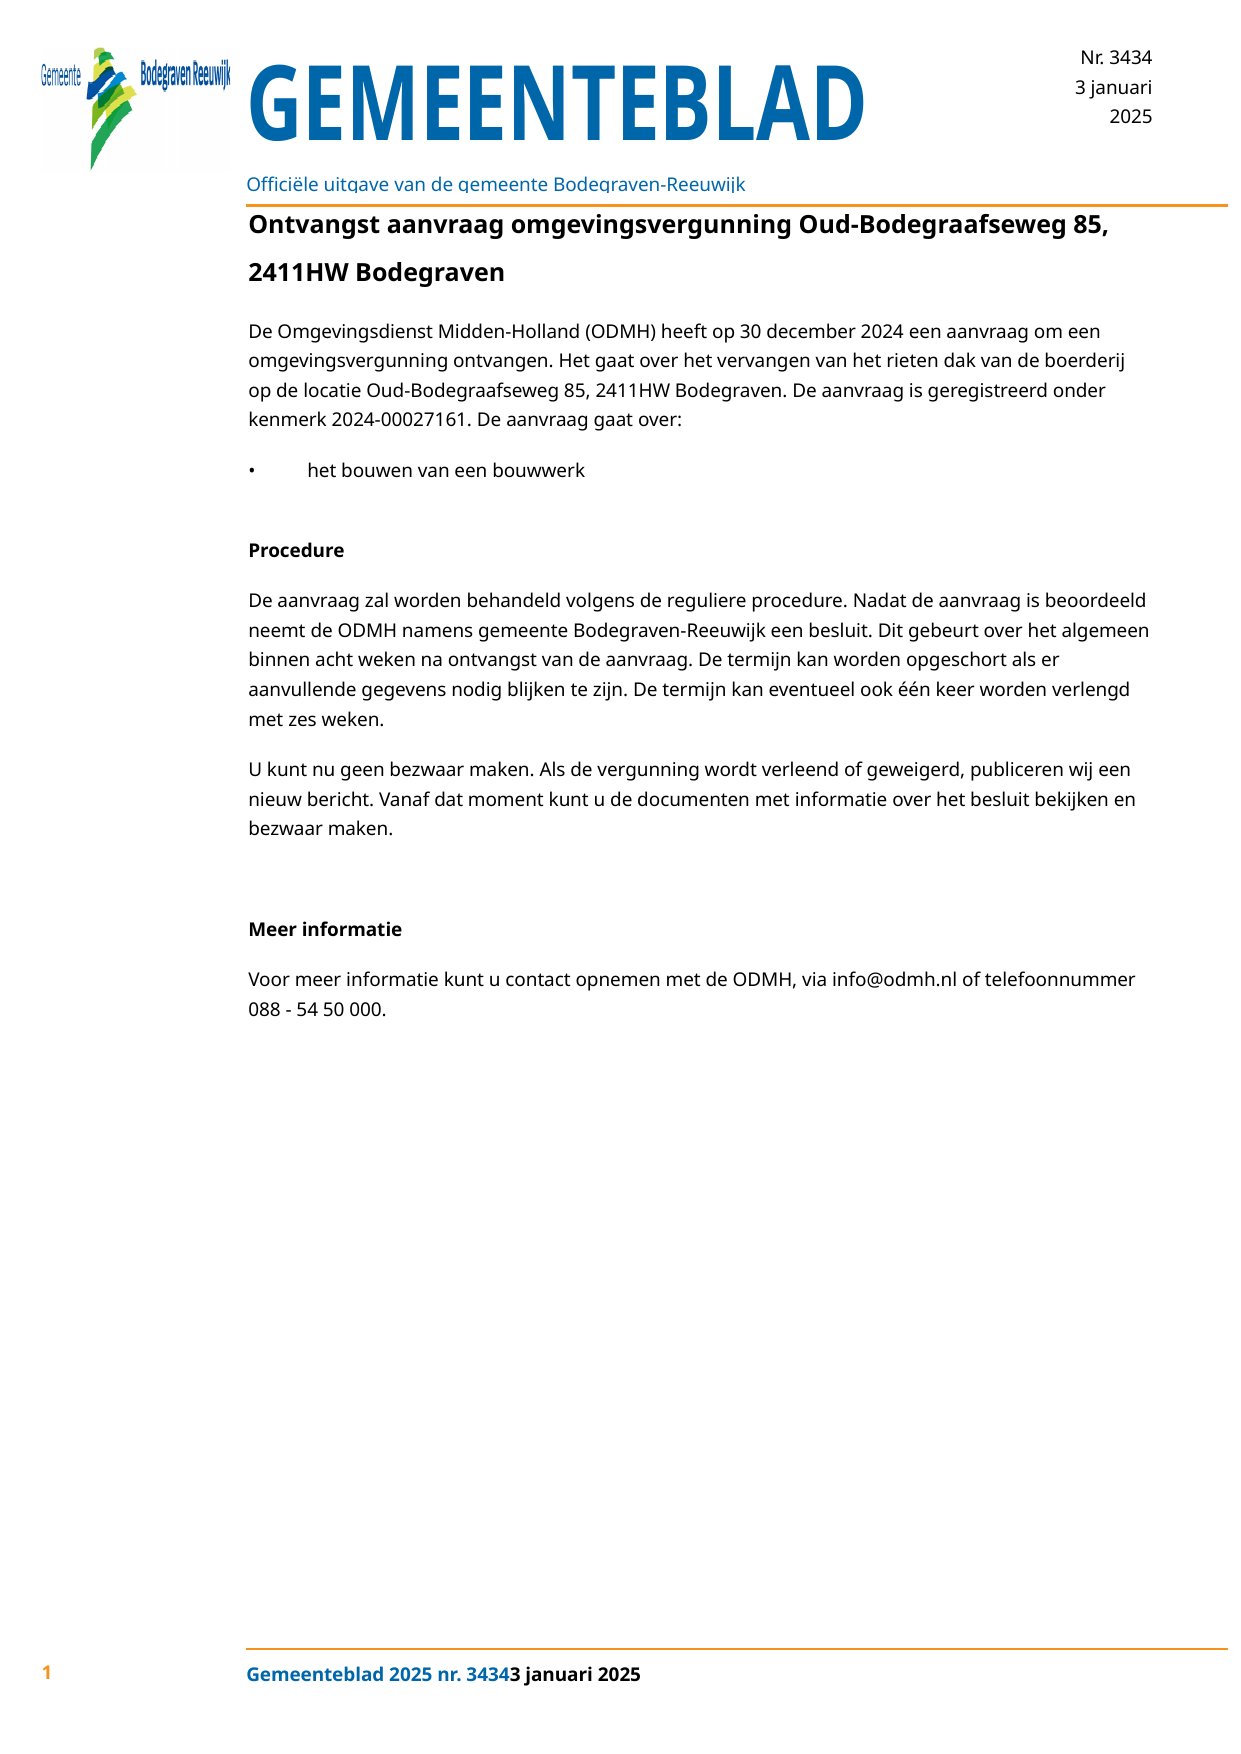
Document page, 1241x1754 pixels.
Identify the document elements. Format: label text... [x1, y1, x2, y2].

text U kunt nu geen bezwaar maken. Als de vergunning wordt verleend of geweigerd, publiceren wij een nieuw bericht. Vanaf dat moment kunt u de documenten met informatie over het besluit bekijken en bezwaar maken. [248, 756, 1152, 841]
picture [41, 47, 231, 172]
text Ontvangst aanvraag omgevingsvergunning Oud-Bodegraafseweg 85, 2411HW Bodegraven [248, 207, 1152, 288]
text De aanvraag zal worden behandeld volgens de reguliere procedure. Nadat de aanvraag is beoordeeld neemt de ODMH namens gemeente Bodegraven-Reeuwijk een besluit. Dit gebeurt over het algemeen binnen acht weken na ontvangst van de aanvraag. De termijn kan worden opgeschort als er aanvullende gegevens nodig blijken te zijn. De termijn kan eventueel ook één keer worden verlengd met zes weken. [248, 587, 1152, 732]
list het bouwen van een bouwwerk [248, 457, 1152, 483]
text Meer informatie [248, 916, 1152, 942]
text De Omgevingsdienst Midden-Holland (ODMH) heeft op 30 december 2024 een aanvraag om een omgevingsvergunning ontvangen. Het gaat over het vervangen van het rieten dak van de boerderij op de locatie Oud-Bodegraafseweg 85, 2411HW Bodegraven. De aanvraag is geregistreerd onder kenmerk 2024-00027161. De aanvraag gaat over: [248, 318, 1152, 432]
text Voor meer informatie kunt u contact opnemen met de ODMH, via info@odmh.nl of telefoonnummer 088 - 54 50 000. [248, 967, 1152, 1022]
text Procedure [248, 537, 1152, 563]
